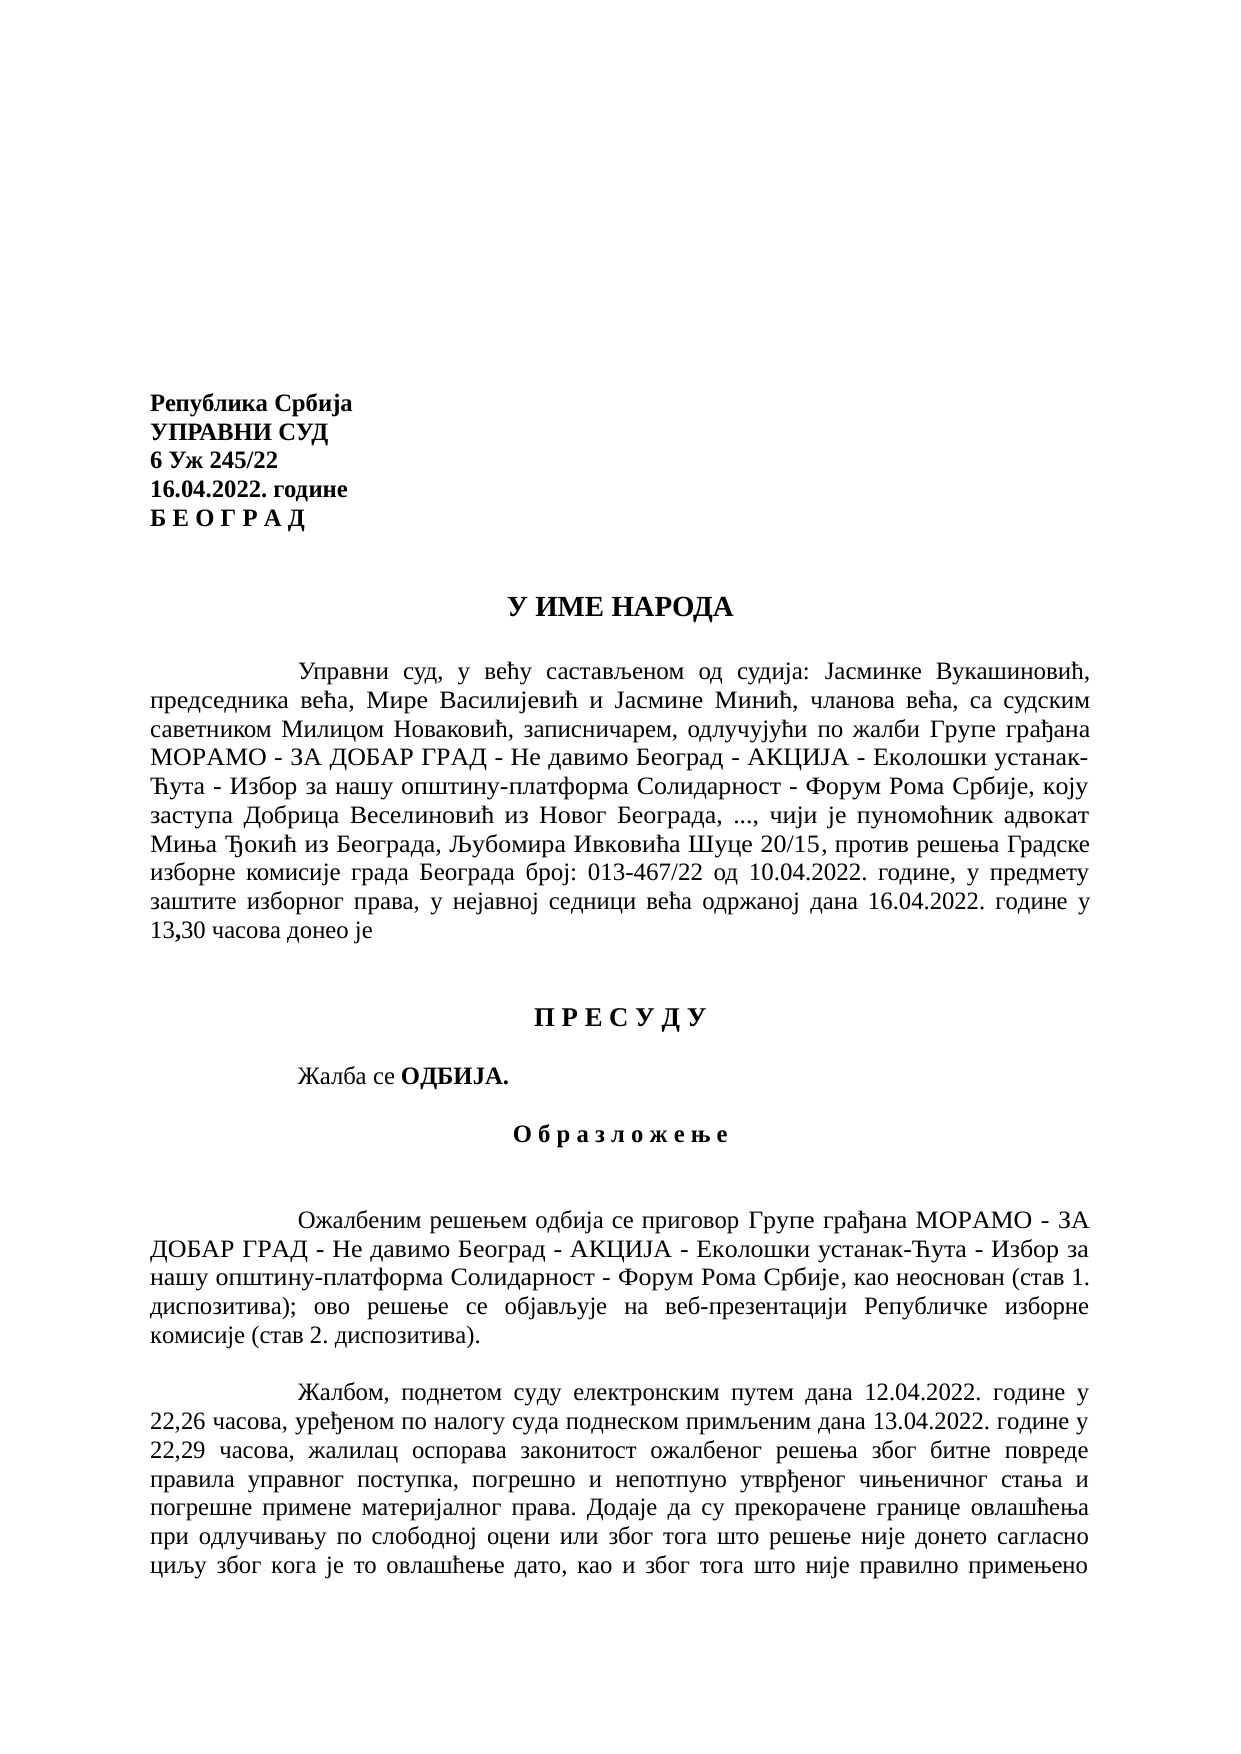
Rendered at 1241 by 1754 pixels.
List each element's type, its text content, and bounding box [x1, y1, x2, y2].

text Жалбом, поднетом суду електронским путем дана 12.04.2022. године у 22,26 часова, уређеном по налогу суда поднеском примљеним дана 13.04.2022. године у 22,29 часова, жалилац оспорава законитост ожалбеног решења због битне повреде правила управног поступка, погрешно и непотпуно утврђеног чињеничног стања и погрешне примене материјалног права. Додаје да су прекорачене границе овлашћења при одлучивању по слободној оцени или због тога што решење није донето сагласно циљу због кога је то овлашћење дато, као и због тога што није правилно примењено [150, 1377, 1090, 1579]
text П Р Е С У Д У [150, 1001, 1090, 1032]
text У ИМЕ НАРОДА [150, 589, 1090, 623]
text Република Србија [150, 388, 1090, 417]
text О б р а з л о ж е њ е [150, 1119, 1090, 1147]
text Управни суд, у већу састављеном од судија: Јасминке Вукашиновић, председника већа, Мире Василијевић и Јасмине Минић, чланова већа, са судским саветником Милицом Новаковић, записничарем, одлучујући по жалби Групе грађана МОРАМО - ЗА ДОБАР ГРАД - Не давимо Београд - АКЦИЈА - Еколошки устанак-Ћута - Избор за нашу општину-платформа Солидарност - Форум Рома Србије, коју заступа Добрица Веселиновић из Новог Београда, ..., чији је пуномоћник адвокат Миња Ђокић из Београда, Љубомира Ивковића Шуце 20/15, против решења Градске изборне комисије града Београда број: 013-467/22 од 10.04.2022. године, у предмету заштите изборног права, у нејавној седници већа одржаној дана 16.04.2022. године у 13,30 часова донео је [150, 656, 1090, 944]
text УПРАВНИ СУД [150, 417, 1090, 445]
text Ожалбеним решењем одбија се приговор Групе грађана МОРАМО - ЗА ДОБАР ГРАД - Не давимо Београд - АКЦИЈА - Еколошки устанак-Ћута - Избор за нашу општину-платформа Солидарност - Форум Рома Србије, као неоснован (став 1. диспозитива); ово решење се објављује на веб-презентацији Републичке изборне комисије (став 2. диспозитива). [150, 1205, 1090, 1349]
text 6 Уж 245/22 [150, 445, 1090, 474]
text Б Е О Г Р А Д [150, 503, 1090, 532]
text Жалба се ОДБИЈА. [150, 1061, 1090, 1090]
text 16.04.2022. године [150, 474, 1090, 503]
